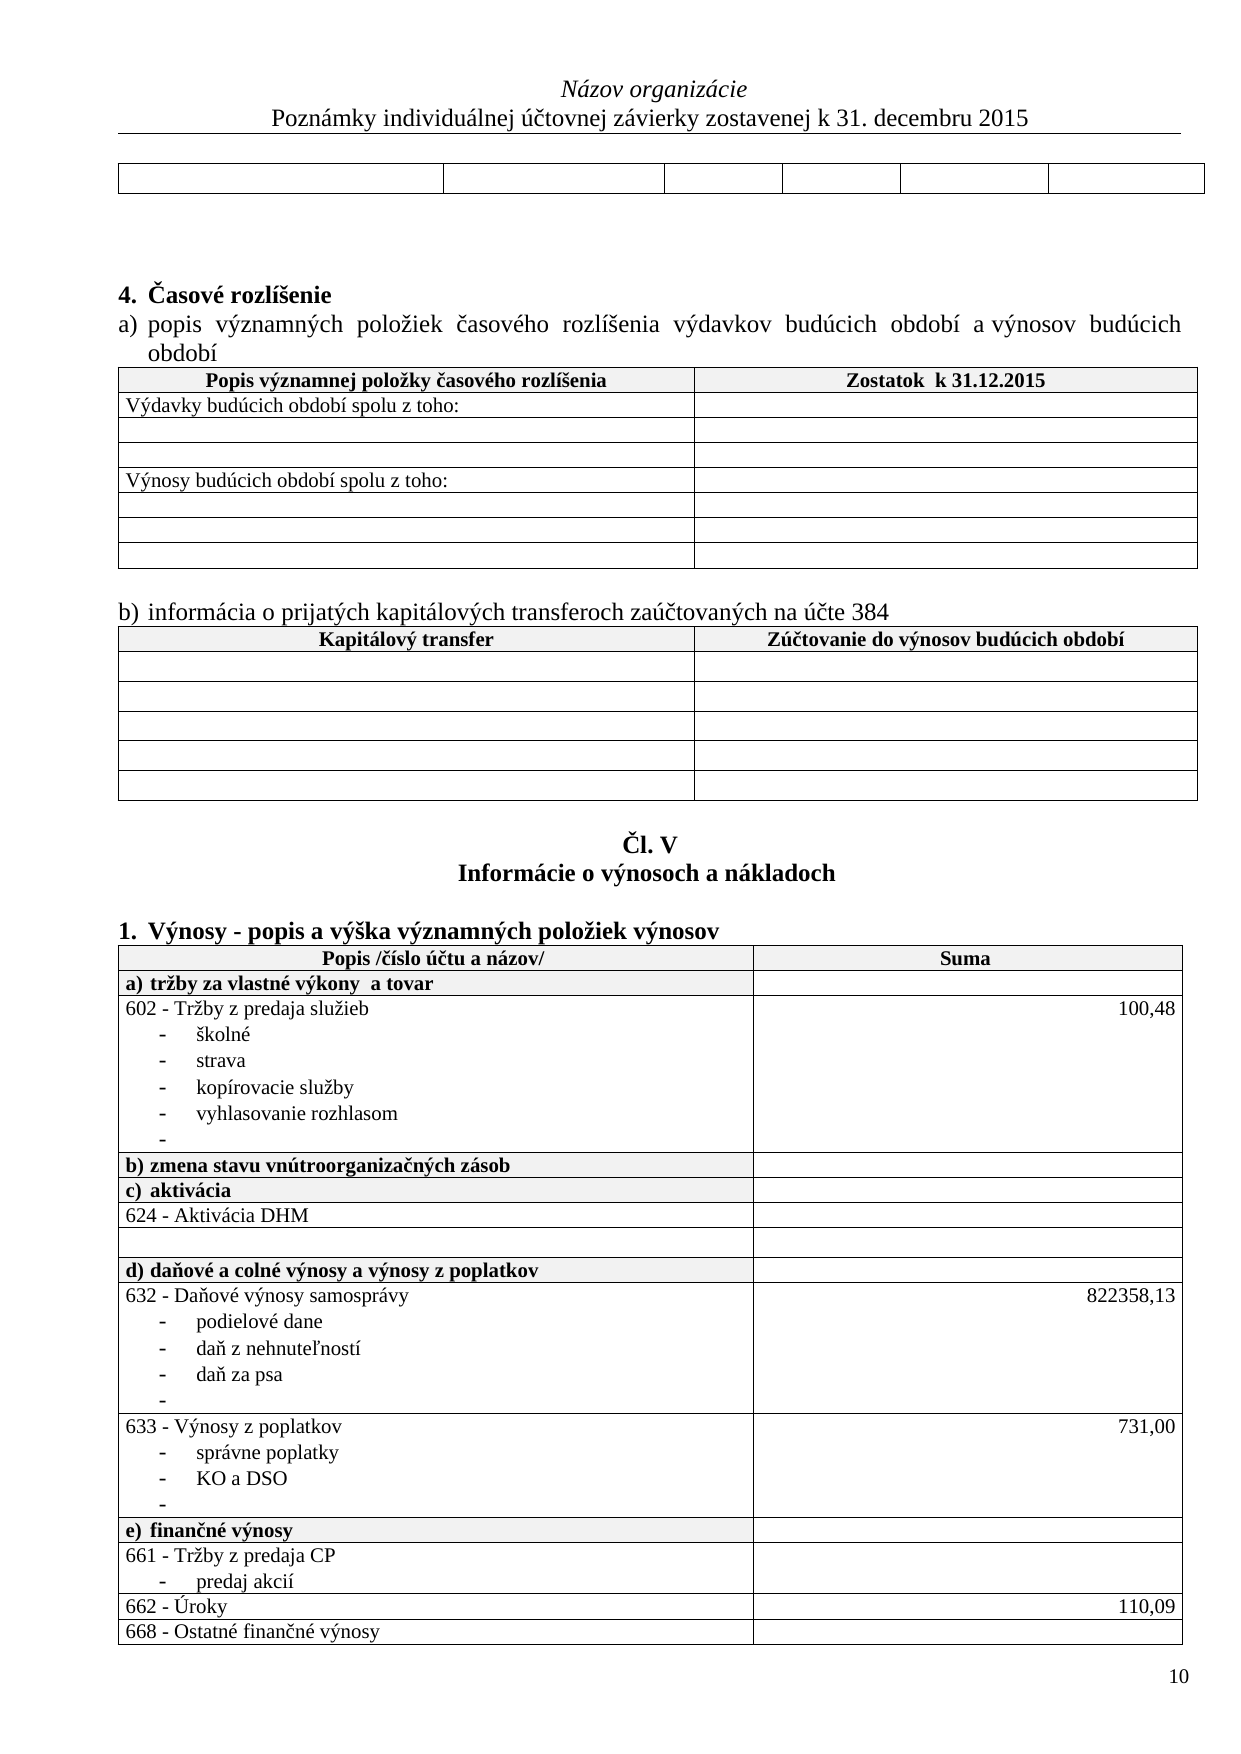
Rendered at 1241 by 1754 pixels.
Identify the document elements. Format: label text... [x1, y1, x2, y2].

table_cell 668 - Ostatné finančné výnosy [119, 1620, 753, 1643]
table_cell 633 - Výnosy z poplatkov správne poplatky KO a DSO [119, 1414, 753, 1517]
table_cell [754, 1153, 1182, 1177]
table_cell [695, 468, 1197, 492]
table_cell [695, 712, 1197, 740]
table_cell [665, 164, 782, 193]
table_cell aktivácia [119, 1178, 753, 1202]
table_cell daňové a colné výnosy a výnosy z poplatkov [119, 1258, 753, 1282]
table_cell [444, 164, 664, 193]
table_cell [119, 164, 443, 193]
table_cell [119, 741, 694, 770]
table_cell [119, 682, 694, 711]
table_cell [754, 1203, 1182, 1227]
table_cell 731,00 [754, 1414, 1182, 1517]
table_cell [119, 712, 694, 740]
table_cell [783, 164, 900, 193]
table_cell [119, 443, 694, 467]
table_cell [119, 543, 694, 567]
table_cell [119, 1228, 753, 1257]
table_cell 624 - Aktivácia DHM [119, 1203, 753, 1227]
table_cell [695, 771, 1197, 800]
table_cell [119, 418, 694, 442]
list popis významných položiek časového rozlíšenia výdavkov budúcich období a výnosov budúcich období [118, 309, 1181, 367]
table_cell [695, 493, 1197, 517]
table_cell [119, 518, 694, 542]
table_header Suma [754, 946, 1182, 970]
text Čl. V [118, 830, 1181, 858]
list Výnosy - popis a výška významných položiek výnosov [118, 916, 1181, 945]
table_cell 662 - Úroky [119, 1594, 753, 1618]
table_cell 100,48 [754, 996, 1182, 1152]
table_cell 110,09 [754, 1594, 1182, 1618]
table_cell [695, 682, 1197, 711]
table_cell tržby za vlastné výkony a tovar [119, 971, 753, 995]
table_cell [754, 1228, 1182, 1257]
table_cell [695, 443, 1197, 467]
table_cell [695, 543, 1197, 567]
table_header Popis významnej položky časového rozlíšenia [119, 368, 694, 392]
table_cell [754, 1178, 1182, 1202]
table_cell [754, 1543, 1182, 1593]
table_cell 661 - Tržby z predaja CP predaj akcií [119, 1543, 753, 1593]
table_cell [754, 1518, 1182, 1542]
table_cell 632 - Daňové výnosy samosprávy podielové dane daň z nehnuteľností daň za psa [119, 1283, 753, 1413]
table_cell [754, 1258, 1182, 1282]
table_cell [754, 1620, 1182, 1643]
table_cell [119, 771, 694, 800]
table_cell [695, 518, 1197, 542]
table_cell [901, 164, 1048, 193]
table_cell [1049, 164, 1204, 193]
table_header Popis /číslo účtu a názov/ [119, 946, 753, 970]
list Časové rozlíšenie [118, 280, 1181, 309]
table_cell [695, 418, 1197, 442]
table_cell 822358,13 [754, 1283, 1182, 1413]
table_cell 602 - Tržby z predaja služieb školné strava kopírovacie služby vyhlasovanie rozhlasom [119, 996, 753, 1152]
text Informácie o výnosoch a nákladoch [118, 858, 1181, 887]
table_cell [695, 652, 1197, 681]
table_cell [119, 493, 694, 517]
table_cell [754, 971, 1182, 995]
list informácia o prijatých kapitálových transferoch zaúčtovaných na účte 384 [118, 597, 1181, 626]
table_header Kapitálový transfer [119, 627, 694, 651]
table_cell finančné výnosy [119, 1518, 753, 1542]
table_cell Výnosy budúcich období spolu z toho: [119, 468, 694, 492]
table_cell [695, 393, 1197, 417]
table_cell [695, 741, 1197, 770]
table_cell Výdavky budúcich období spolu z toho: [119, 393, 694, 417]
table_header Zostatok k 31.12.2015 [695, 368, 1197, 392]
table_header Zúčtovanie do výnosov budúcich období [695, 627, 1197, 651]
table_cell zmena stavu vnútroorganizačných zásob [119, 1153, 753, 1177]
table_cell [119, 652, 694, 681]
